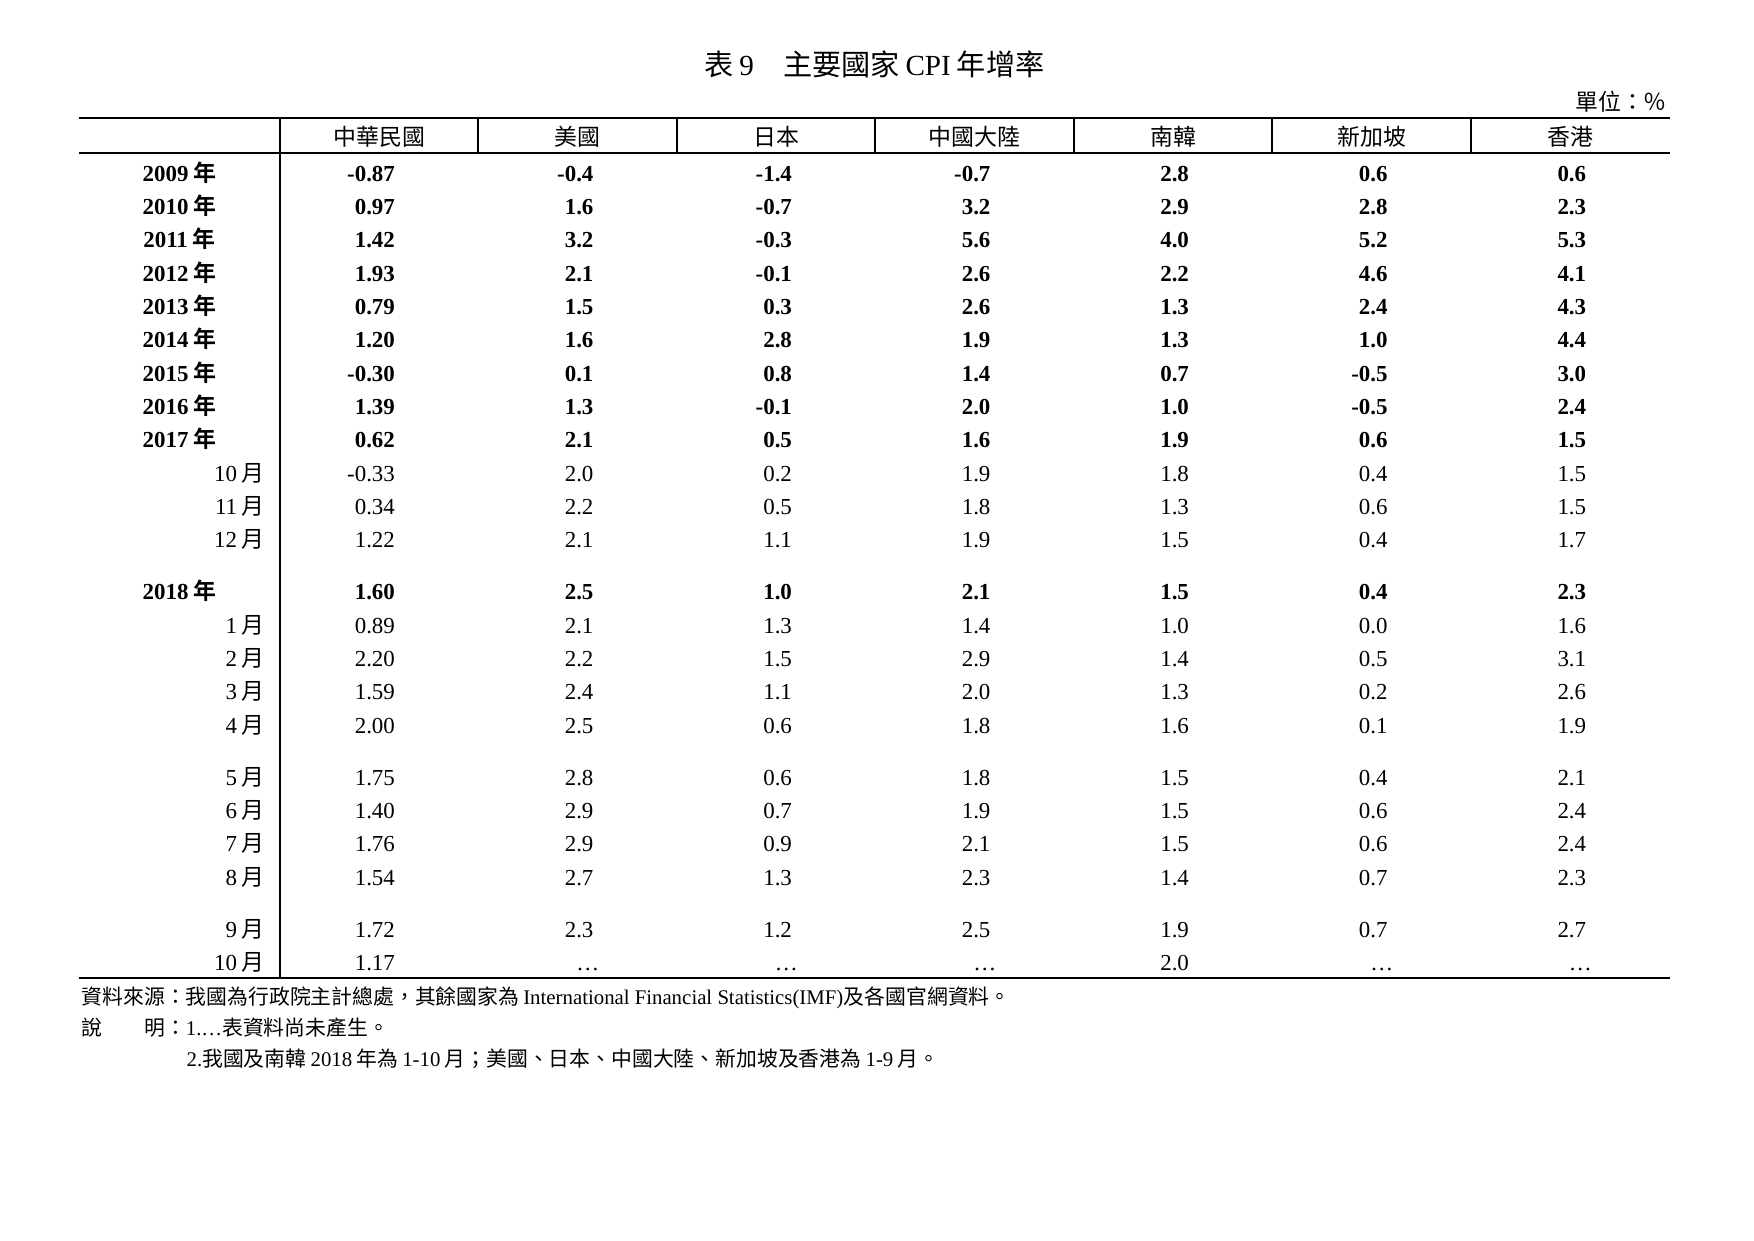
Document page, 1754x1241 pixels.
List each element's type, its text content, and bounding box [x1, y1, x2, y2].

table_cell 2.8 [1074, 154, 1272, 188]
table_cell … [1272, 944, 1471, 977]
table_cell 1.93 [281, 254, 478, 288]
table_cell 0.62 [281, 421, 478, 454]
table_cell 2.1 [478, 254, 677, 288]
table_cell 4.4 [1471, 321, 1669, 354]
table_cell 0.6 [1272, 488, 1471, 521]
table_cell 資料來源：我國為行政院主計總處，其餘國家為International Financial Statistics(IMF)及各國官網資料。 [79, 979, 1669, 1011]
table_cell 1.5 [1074, 759, 1272, 792]
table_cell 2.3 [1471, 188, 1669, 221]
table_cell -0.33 [281, 454, 478, 488]
table_cell 新加坡 [1273, 119, 1470, 152]
table_cell 1.9 [1074, 421, 1272, 454]
table_cell 5.3 [1471, 221, 1669, 254]
table_cell 0.5 [677, 488, 875, 521]
table_cell 2.3 [875, 859, 1074, 911]
table_cell 0.3 [677, 288, 875, 321]
table_cell 1.3 [677, 606, 875, 640]
table_cell 2.2 [478, 640, 677, 673]
table_cell 0.79 [281, 288, 478, 321]
table_cell 2.9 [1074, 188, 1272, 221]
table_cell 1.5 [478, 288, 677, 321]
table_cell 2.0 [478, 454, 677, 488]
table_cell 1.5 [1074, 573, 1272, 606]
table_cell 1.3 [478, 388, 677, 421]
table_cell 11月 [79, 488, 279, 521]
table_cell 日本 [678, 119, 874, 152]
table_cell 單位：％ [1438, 84, 1669, 117]
table_cell 2.1 [478, 421, 677, 454]
table_cell 4.0 [1074, 221, 1272, 254]
table_cell … [478, 944, 677, 977]
table_cell 2.20 [281, 640, 478, 673]
table_cell 1.5 [1074, 521, 1272, 573]
table_cell 1.9 [875, 321, 1074, 354]
table_cell 1.40 [281, 792, 478, 825]
table_cell 2.3 [478, 911, 677, 944]
table_cell 12月 [79, 521, 279, 573]
table_cell 1.59 [281, 673, 478, 706]
table_cell 2.0 [875, 388, 1074, 421]
table_cell 3.2 [478, 221, 677, 254]
table_cell 1.42 [281, 221, 478, 254]
table_cell 2.2 [1074, 254, 1272, 288]
table_cell 0.4 [1272, 759, 1471, 792]
table_cell … [875, 944, 1074, 977]
table_cell 1.5 [1471, 488, 1669, 521]
table_cell 2013年 [79, 288, 279, 321]
table_cell 2014年 [79, 321, 279, 354]
table_cell 2.4 [1471, 792, 1669, 825]
table_cell 2.0 [875, 673, 1074, 706]
table_cell -0.1 [677, 254, 875, 288]
table_cell 1.2 [677, 911, 875, 944]
table_cell 0.8 [677, 354, 875, 388]
table_cell 1.1 [677, 521, 875, 573]
table_cell 南韓 [1075, 119, 1271, 152]
table_cell -0.7 [677, 188, 875, 221]
table_cell 1.5 [677, 640, 875, 673]
table_cell 1.3 [1074, 288, 1272, 321]
table_header 表9 主要國家CPI年增率 [79, 41, 1669, 84]
table_cell 2.5 [478, 706, 677, 758]
table_cell 1.6 [1074, 706, 1272, 758]
table_cell 7月 [79, 825, 279, 858]
table_cell 1.60 [281, 573, 478, 606]
table_cell 1.3 [1074, 488, 1272, 521]
table_cell 2018年 [79, 573, 279, 606]
table_cell 1.4 [1074, 640, 1272, 673]
table_cell 1.6 [1471, 606, 1669, 640]
table_cell 說 明：1.…表資料尚未產生。 [79, 1011, 1669, 1042]
table_cell -0.5 [1272, 354, 1471, 388]
table_cell 2.4 [1471, 388, 1669, 421]
table_cell 1月 [79, 606, 279, 640]
table_cell [1224, 84, 1299, 117]
table_cell 3月 [79, 673, 279, 706]
table_cell -0.30 [281, 354, 478, 388]
table_cell -0.1 [677, 388, 875, 421]
table_cell 2.1 [875, 825, 1074, 858]
table_cell 1.5 [1471, 454, 1669, 488]
table_cell -0.4 [478, 154, 677, 188]
table_cell 1.4 [1074, 859, 1272, 911]
table_cell 0.4 [1272, 454, 1471, 488]
table_cell 0.6 [1471, 154, 1669, 188]
table_cell 2.1 [478, 521, 677, 573]
table_cell -0.87 [281, 154, 478, 188]
table_cell 0.4 [1272, 521, 1471, 573]
table_cell [79, 84, 1224, 117]
table_cell 4月 [79, 706, 279, 758]
table_cell 1.3 [1074, 673, 1272, 706]
table_cell 1.0 [1074, 606, 1272, 640]
table_cell 3.2 [875, 188, 1074, 221]
table_cell 1.76 [281, 825, 478, 858]
table_cell 8月 [79, 859, 279, 911]
table_cell 6月 [79, 792, 279, 825]
table_cell 2.4 [478, 673, 677, 706]
table_cell 2.我國及南韓2018年為1-10月；美國、日本、中國大陸、新加坡及香港為1-9月。 [79, 1042, 1669, 1073]
table_cell 0.0 [1272, 606, 1471, 640]
table_cell 0.4 [1272, 573, 1471, 606]
table_cell 2月 [79, 640, 279, 673]
table_cell 1.0 [677, 573, 875, 606]
table_cell 2.9 [478, 792, 677, 825]
table_cell -0.7 [875, 154, 1074, 188]
table_cell 3.1 [1471, 640, 1669, 673]
table_cell 4.1 [1471, 254, 1669, 288]
table_cell 1.0 [1074, 388, 1272, 421]
table_cell -1.4 [677, 154, 875, 188]
table_cell … [1471, 944, 1669, 977]
table_cell 2.8 [677, 321, 875, 354]
table_cell 2.3 [1471, 573, 1669, 606]
table_cell 2.3 [1471, 859, 1669, 911]
table_cell 5月 [79, 759, 279, 792]
table_cell 2.00 [281, 706, 478, 758]
table_cell 1.9 [875, 521, 1074, 573]
table_cell 1.3 [1074, 321, 1272, 354]
table_cell -0.3 [677, 221, 875, 254]
table_cell 1.54 [281, 859, 478, 911]
table_cell 2016年 [79, 388, 279, 421]
table_cell 2.9 [478, 825, 677, 858]
table_cell 0.1 [478, 354, 677, 388]
table_cell 1.5 [1074, 792, 1272, 825]
table_cell 1.0 [1272, 321, 1471, 354]
table_cell 0.89 [281, 606, 478, 640]
table_cell 2017年 [79, 421, 279, 454]
table_cell 0.9 [677, 825, 875, 858]
table_cell 1.7 [1471, 521, 1669, 573]
table_cell 1.20 [281, 321, 478, 354]
table_cell 9月 [79, 911, 279, 944]
table_cell 0.7 [677, 792, 875, 825]
table_cell 0.34 [281, 488, 478, 521]
table_cell 0.7 [1272, 859, 1471, 911]
table_cell 2009年 [79, 154, 279, 188]
table_cell 2.6 [875, 288, 1074, 321]
table_cell 2011年 [79, 221, 279, 254]
table_cell 0.5 [1272, 640, 1471, 673]
table_cell 1.8 [875, 488, 1074, 521]
table_cell -0.5 [1272, 388, 1471, 421]
table_cell 0.2 [677, 454, 875, 488]
table_cell 1.4 [875, 606, 1074, 640]
table_cell [1299, 84, 1342, 117]
table_cell 1.9 [875, 454, 1074, 488]
table_cell 0.6 [1272, 154, 1471, 188]
table_cell 1.5 [1471, 421, 1669, 454]
table_cell 2.0 [1074, 944, 1272, 977]
table_cell 2.9 [875, 640, 1074, 673]
table_cell 2012年 [79, 254, 279, 288]
table_cell 0.6 [677, 706, 875, 758]
table_cell 2015年 [79, 354, 279, 388]
table_cell 2.5 [875, 911, 1074, 944]
table_cell 1.39 [281, 388, 478, 421]
table_cell 4.6 [1272, 254, 1471, 288]
table_cell 1.4 [875, 354, 1074, 388]
table_cell 3.0 [1471, 354, 1669, 388]
table_cell 5.2 [1272, 221, 1471, 254]
table_cell 0.5 [677, 421, 875, 454]
table_cell 0.6 [1272, 421, 1471, 454]
table_cell 0.7 [1074, 354, 1272, 388]
table_cell 2.6 [1471, 673, 1669, 706]
table_cell 1.6 [478, 188, 677, 221]
table_cell 1.9 [1471, 706, 1669, 758]
table_cell 10月 [79, 454, 279, 488]
table_cell [1342, 84, 1388, 117]
table_cell 中國大陸 [876, 119, 1073, 152]
table_cell 1.1 [677, 673, 875, 706]
table_cell 2.4 [1272, 288, 1471, 321]
table_cell 1.72 [281, 911, 478, 944]
table_cell [1388, 84, 1438, 117]
table_cell 2.8 [478, 759, 677, 792]
table_cell 0.6 [1272, 825, 1471, 858]
table_cell 2.2 [478, 488, 677, 521]
table_cell 0.6 [677, 759, 875, 792]
table_cell 1.22 [281, 521, 478, 573]
table_cell 2.7 [1471, 911, 1669, 944]
table_cell 1.17 [281, 944, 478, 977]
table_cell 香港 [1472, 119, 1669, 152]
table_cell 0.97 [281, 188, 478, 221]
table_cell 0.7 [1272, 911, 1471, 944]
table_cell 2.1 [1471, 759, 1669, 792]
table_cell 1.8 [1074, 454, 1272, 488]
table_cell 2.4 [1471, 825, 1669, 858]
table_cell 1.3 [677, 859, 875, 911]
table_cell 2.7 [478, 859, 677, 911]
table_cell 1.5 [1074, 825, 1272, 858]
table_cell 美國 [479, 119, 676, 152]
table_cell 1.8 [875, 759, 1074, 792]
table_cell 0.1 [1272, 706, 1471, 758]
table_cell 中華民國 [281, 119, 477, 152]
table_cell 2010年 [79, 188, 279, 221]
table_cell 2.1 [478, 606, 677, 640]
table_cell 2.5 [478, 573, 677, 606]
table_cell 1.8 [875, 706, 1074, 758]
table_cell 1.6 [875, 421, 1074, 454]
table_cell 0.2 [1272, 673, 1471, 706]
table_cell 10月 [79, 944, 279, 977]
table_cell 2.6 [875, 254, 1074, 288]
table_cell 2.1 [875, 573, 1074, 606]
table_cell [79, 119, 279, 152]
table_cell 1.6 [478, 321, 677, 354]
table_cell … [677, 944, 875, 977]
table_cell 4.3 [1471, 288, 1669, 321]
table_cell 2.8 [1272, 188, 1471, 221]
table_cell 5.6 [875, 221, 1074, 254]
table_cell 1.75 [281, 759, 478, 792]
table_cell 1.9 [1074, 911, 1272, 944]
table_cell 0.6 [1272, 792, 1471, 825]
table_cell 1.9 [875, 792, 1074, 825]
